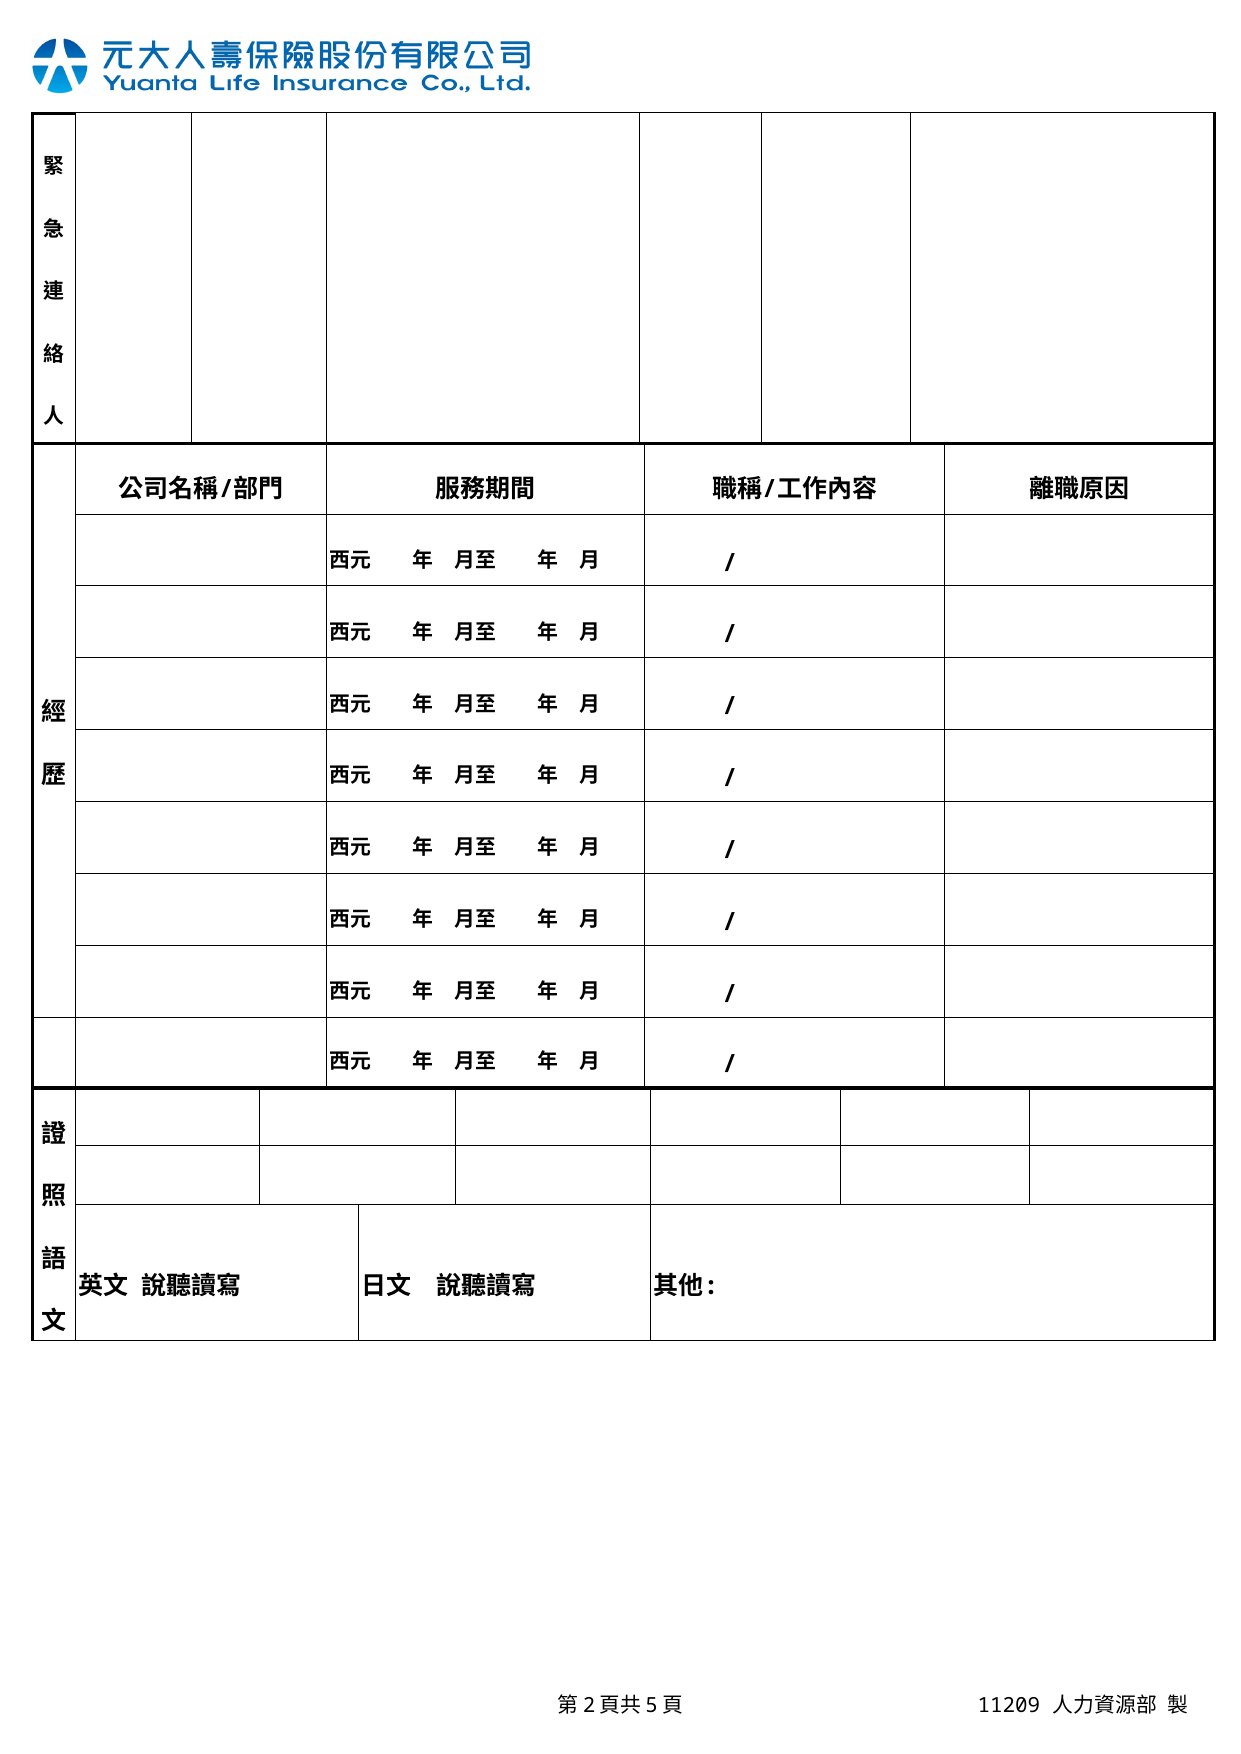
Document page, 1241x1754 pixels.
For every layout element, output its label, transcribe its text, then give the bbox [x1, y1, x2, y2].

table_cell [327, 113, 639, 442]
table_cell 英文 說聽讀寫 [76, 1205, 358, 1339]
table_cell [76, 730, 326, 801]
table_cell / [645, 802, 944, 873]
table_cell / [645, 1018, 944, 1086]
table_cell [640, 113, 761, 442]
table_cell [76, 1146, 259, 1204]
table_cell 日文 說聽讀寫 [359, 1205, 650, 1339]
table_cell [34, 1018, 75, 1086]
table_cell 緊急連絡人 [34, 115, 75, 442]
table_cell / [645, 874, 944, 945]
table_cell [76, 874, 326, 945]
table_cell [76, 1018, 326, 1086]
table_cell 公司名稱/部門 [76, 445, 326, 513]
table_cell [841, 1146, 1029, 1204]
table_cell / [645, 515, 944, 585]
table_cell 西元 年 月至 年 月 [327, 802, 644, 873]
table_cell 西元 年 月至 年 月 [327, 586, 644, 657]
table_cell [76, 802, 326, 873]
table_cell [76, 586, 326, 657]
table_cell [945, 946, 1213, 1017]
table_cell [945, 586, 1213, 657]
table_cell / [645, 586, 944, 657]
table_cell 經 歷 [34, 445, 75, 1017]
table_cell / [645, 730, 944, 801]
table_cell [945, 515, 1213, 585]
table_cell [260, 1146, 455, 1204]
table_cell [192, 113, 326, 442]
table_cell 西元 年 月至 年 月 [327, 1018, 644, 1086]
table_cell 西元 年 月至 年 月 [327, 658, 644, 729]
table_cell / [645, 946, 944, 1017]
table_cell [76, 515, 326, 585]
table_cell [651, 1146, 840, 1204]
table_cell 西元 年 月至 年 月 [327, 946, 644, 1017]
table_cell [260, 1090, 455, 1145]
table_cell 證照 語文 [34, 1090, 75, 1339]
table_cell [456, 1146, 650, 1204]
table_cell [911, 113, 1213, 442]
table_cell 西元 年 月至 年 月 [327, 515, 644, 585]
table_cell [945, 658, 1213, 729]
table_cell 服務期間 [327, 445, 644, 513]
table_cell [945, 802, 1213, 873]
table_cell [1030, 1146, 1213, 1204]
table_cell [841, 1090, 1029, 1145]
table_cell [945, 730, 1213, 801]
table_cell [76, 658, 326, 729]
table_cell 其他: [651, 1205, 1213, 1339]
table_cell 職稱/工作內容 [645, 445, 944, 513]
table_cell [456, 1090, 650, 1145]
table_cell [76, 946, 326, 1017]
table_cell 西元 年 月至 年 月 [327, 874, 644, 945]
table_cell [945, 1018, 1213, 1086]
table_cell [945, 874, 1213, 945]
table_cell [76, 1090, 259, 1145]
table_cell [1030, 1090, 1213, 1145]
table_cell / [645, 658, 944, 729]
table_cell [76, 113, 191, 442]
table_cell 西元 年 月至 年 月 [327, 730, 644, 801]
table_cell [651, 1090, 840, 1145]
table_cell 離職原因 [945, 445, 1213, 513]
table_cell [762, 113, 910, 442]
